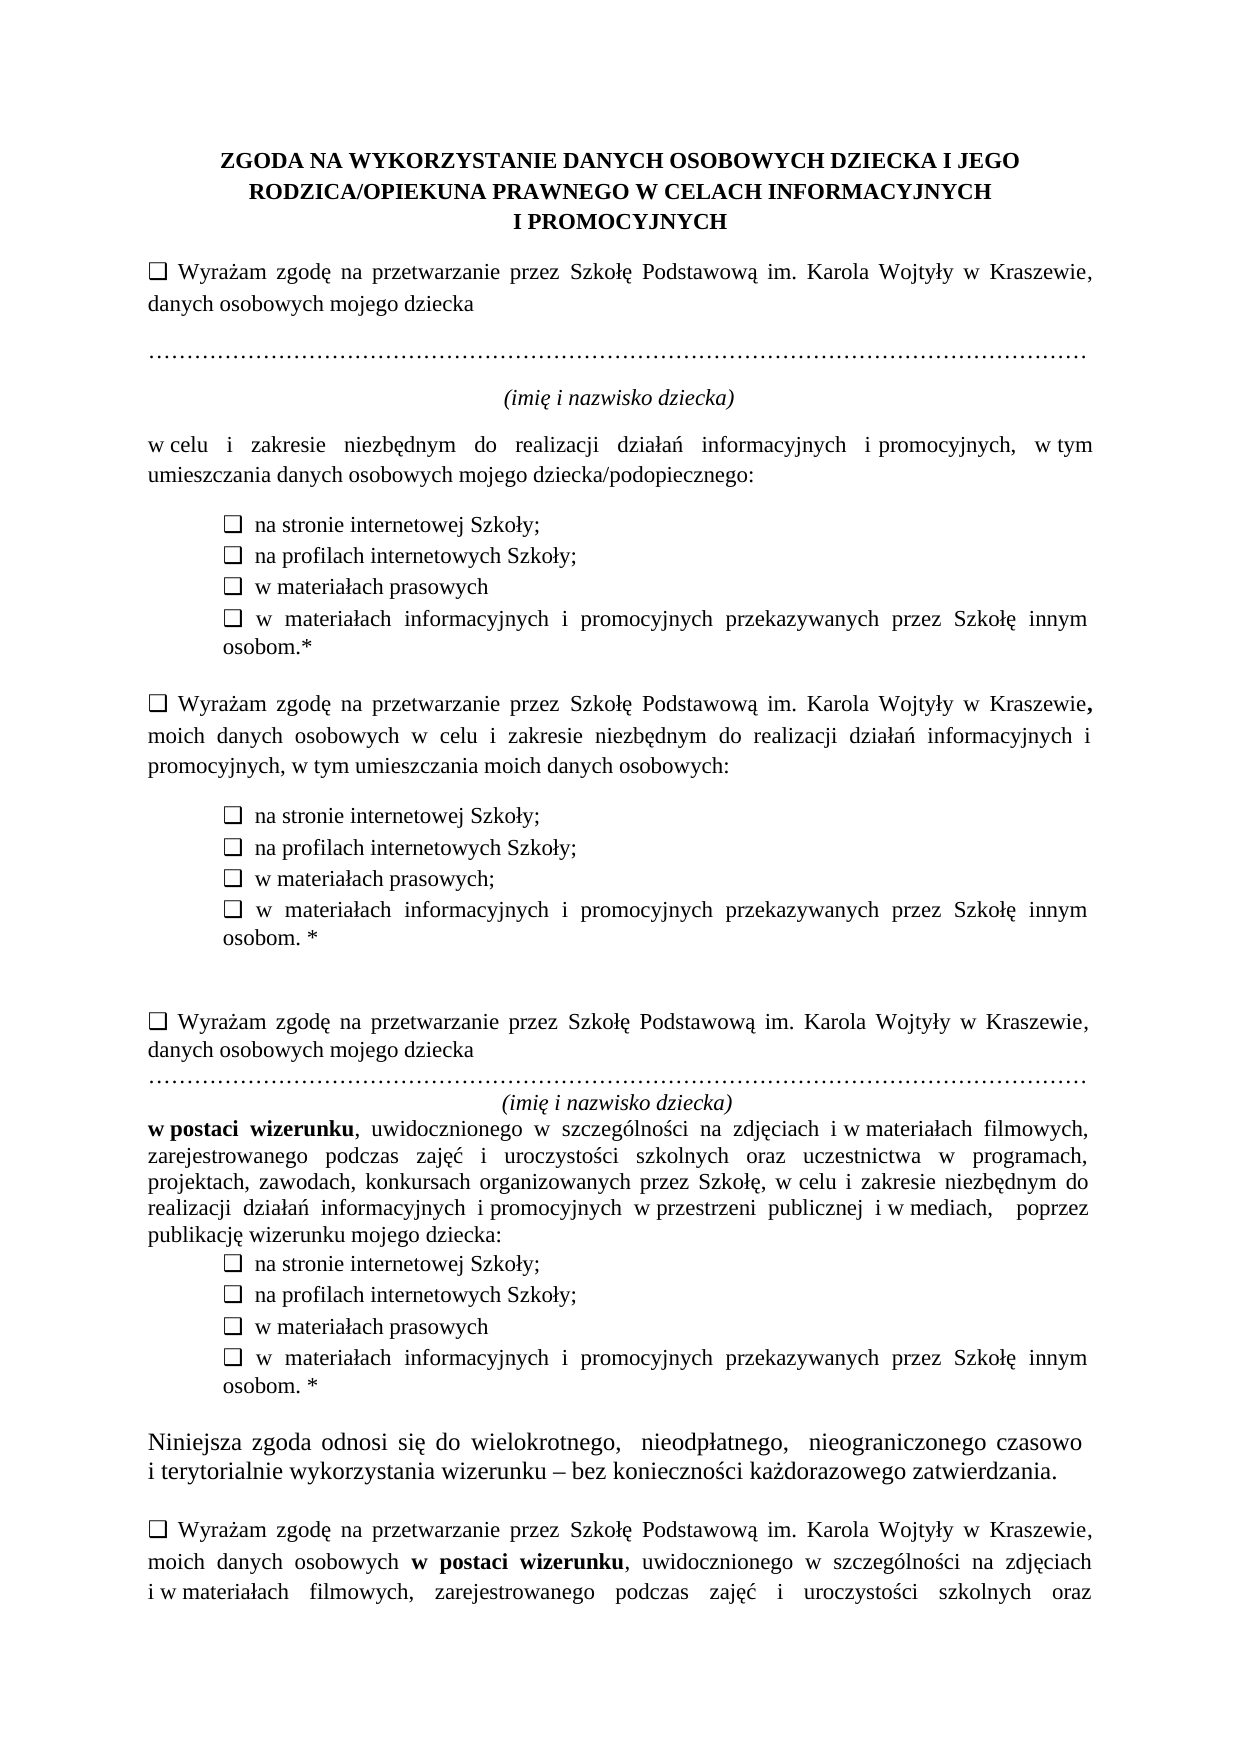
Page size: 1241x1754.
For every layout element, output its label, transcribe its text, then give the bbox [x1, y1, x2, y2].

text Niniejsza zgoda odnosi się do wielokrotnego, nieodpłatnego, nieograniczonego czasowo i terytorialnie wykorzystania wizerunku – bez konieczności każdorazowego zatwierdzania. [148, 1427, 1093, 1485]
text ❑ na profilach internetowych Szkoły; [223, 831, 1089, 862]
text ❑ Wyrażam zgodę na przetwarzanie przez Szkołę Podstawową im. Karola Wojtyły w Kraszewie, moich danych osobowych w celu i zakresie niezbędnym do realizacji działań informacyjnych i promocyjnych, w tym umieszczania moich danych osobowych: [148, 687, 1093, 779]
text w postaci wizerunku, uwidocznionego w szczególności na zdjęciach i w materiałach filmowych, zarejestrowanego podczas zajęć i uroczystości szkolnych oraz uczestnictwa w programach, projektach, zawodach, konkursach organizowanych przez Szkołę, w celu i zakresie niezbędnym do realizacji działań informacyjnych i promocyjnych w przestrzeni publicznej i w mediach, poprzez publikację wizerunku mojego dziecka: [148, 1115, 1089, 1247]
text ❑ Wyrażam zgodę na przetwarzanie przez Szkołę Podstawową im. Karola Wojtyły w Kraszewie, danych osobowych mojego dziecka [148, 255, 1093, 316]
text (imię i nazwisko dziecka) [148, 1089, 1089, 1115]
text …………………………………………………………………………………………………………… [148, 1063, 1089, 1089]
text ❑ Wyrażam zgodę na przetwarzanie przez Szkołę Podstawową im. Karola Wojtyły w Kraszewie, moich danych osobowych w postaci wizerunku, uwidocznionego w szczególności na zdjęciach i w materiałach filmowych, zarejestrowanego podczas zajęć i uroczystości szkolnych oraz [148, 1513, 1093, 1604]
text ❑ w materiałach informacyjnych i promocyjnych przekazywanych przez Szkołę innym osobom. * [223, 893, 1089, 951]
text ❑ na stronie internetowej Szkoły; [223, 1247, 1089, 1278]
text ❑ na profilach internetowych Szkoły; [223, 539, 1089, 570]
text (imię i nazwisko dziecka) [148, 384, 1093, 410]
text ❑ w materiałach prasowych; [223, 862, 1089, 893]
text ❑ w materiałach prasowych [223, 1309, 1089, 1341]
text …………………………………………………………………………………………………………… [148, 337, 1093, 363]
text ZGODA NA WYKORZYSTANIE DANYCH OSOBOWYCH DZIECKA I JEGO RODZICA/OPIEKUNA PRAWNEGO W CELACH INFORMACYJNYCH I PROMOCYJNYCH [148, 148, 1093, 234]
text ❑ Wyrażam zgodę na przetwarzanie przez Szkołę Podstawową im. Karola Wojtyły w Kraszewie, danych osobowych mojego dziecka [148, 1005, 1089, 1063]
text w celu i zakresie niezbędnym do realizacji działań informacyjnych i promocyjnych, w tym umieszczania danych osobowych mojego dziecka/podopiecznego: [148, 431, 1093, 487]
text ❑ na stronie internetowej Szkoły; [223, 508, 1089, 539]
text ❑ na profilach internetowych Szkoły; [223, 1278, 1089, 1309]
text ❑ w materiałach informacyjnych i promocyjnych przekazywanych przez Szkołę innym osobom.* [223, 601, 1089, 659]
text ❑ na stronie internetowej Szkoły; [223, 799, 1089, 831]
text ❑ w materiałach prasowych [223, 570, 1089, 601]
text ❑ w materiałach informacyjnych i promocyjnych przekazywanych przez Szkołę innym osobom. * [223, 1341, 1089, 1398]
